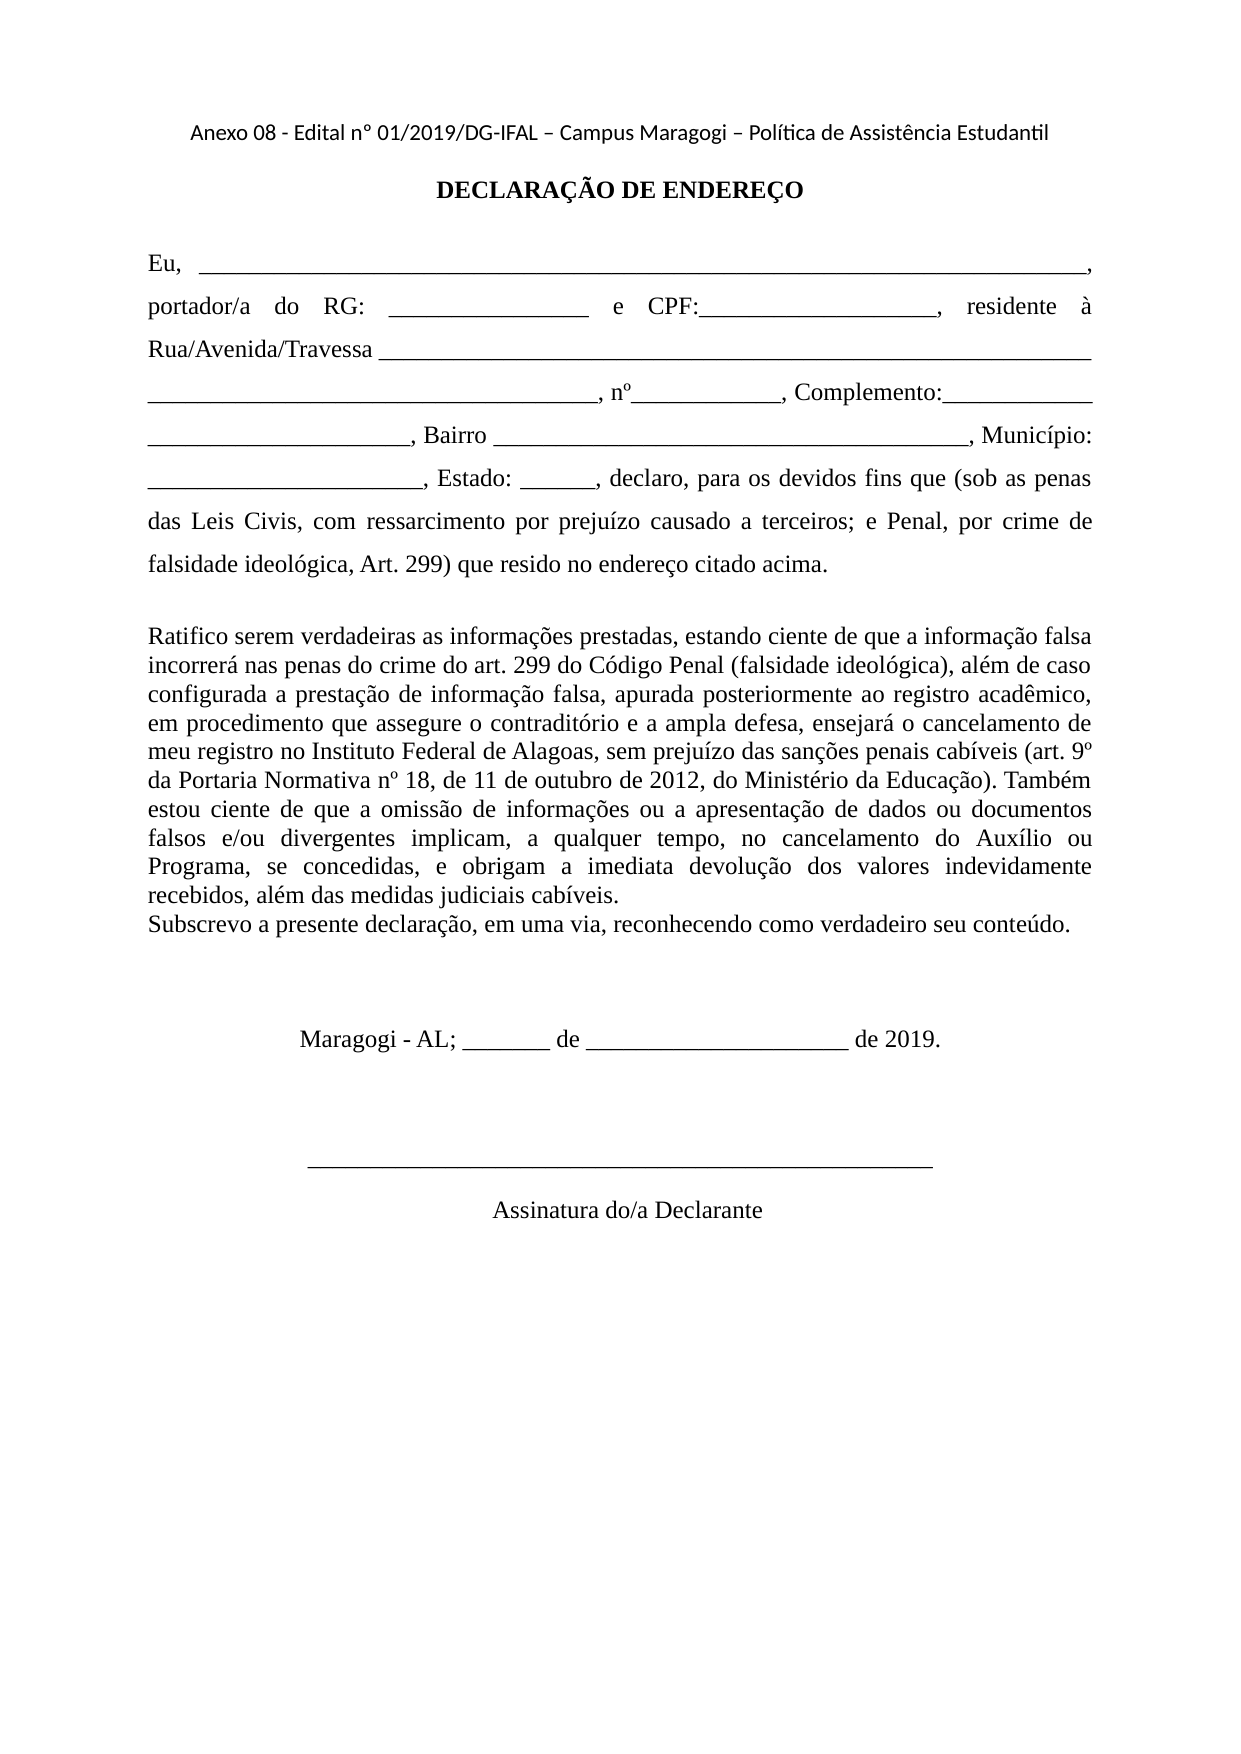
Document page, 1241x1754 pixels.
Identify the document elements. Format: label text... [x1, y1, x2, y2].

text Eu, _______________________________________________________________________, portador/a do RG: ________________ e CPF:___________________, residente à Rua/Avenida/Travessa _________________________________________________________ [148, 248, 1093, 363]
text __________________________________________________ [118, 1142, 1122, 1170]
text DECLARAÇÃO DE ENDEREÇO [118, 175, 1122, 204]
text ____________________________________, nº____________, Complemento:____________ _____________________, Bairro ______________________________________, Município: ______________________, Estado: ______, declaro, para os devidos fins que (sob as penas das Leis Civis, com ressarcimento por prejuízo causado a terceiros; e Penal, por crime de falsidade ideológica, Art. 299) que resido no endereço citado acima. [148, 377, 1093, 578]
text Assinatura do/a Declarante [118, 1196, 1093, 1224]
text Anexo 08 - Edital nº 01/2019/DG-IFAL – Campus Maragogi – Política de Assistência Estudantil [118, 118, 1122, 146]
text Maragogi - AL; _______ de _____________________ de 2019. [118, 1024, 1122, 1053]
text Ratifico serem verdadeiras as informações prestadas, estando ciente de que a informação falsa incorrerá nas penas do crime do art. 299 do Código Penal (falsidade ideológica), além de caso configurada a prestação de informação falsa, apurada posteriormente ao registro acadêmico, em procedimento que assegure o contraditório e a ampla defesa, ensejará o cancelamento de meu registro no Instituto Federal de Alagoas, sem prejuízo das sanções penais cabíveis (art. 9º da Portaria Normativa nº 18, de 11 de outubro de 2012, do Ministério da Educação). Também estou ciente de que a omissão de informações ou a apresentação de dados ou documentos falsos e/ou divergentes implicam, a qualquer tempo, no cancelamento do Auxílio ou Programa, se concedidas, e obrigam a imediata devolução dos valores indevidamente recebidos, além das medidas judiciais cabíveis. [148, 621, 1093, 909]
text Subscrevo a presente declaração, em uma via, reconhecendo como verdadeiro seu conteúdo. [118, 909, 1093, 938]
